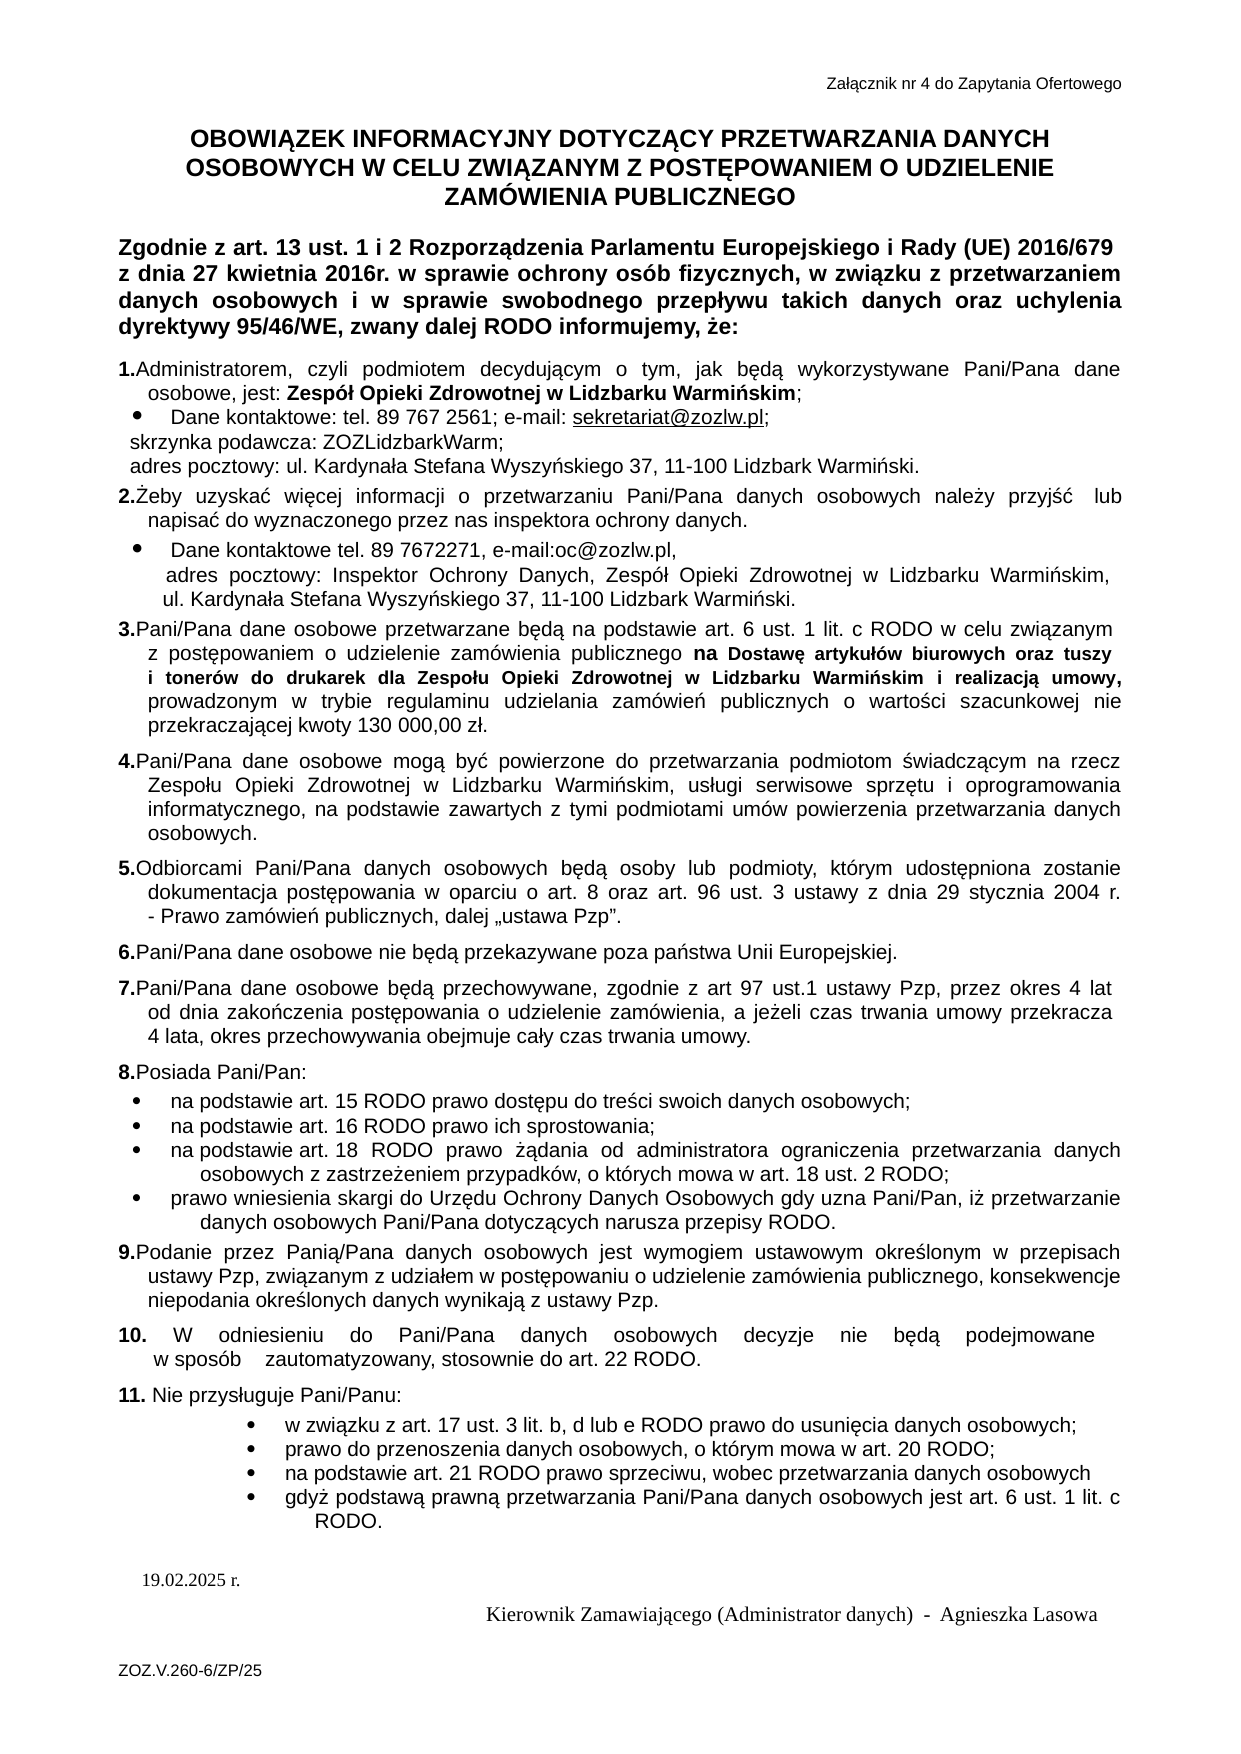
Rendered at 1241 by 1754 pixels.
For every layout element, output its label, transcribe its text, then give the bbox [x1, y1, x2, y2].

text adres pocztowy: ul. Kardynała Stefana Wyszyńskiego 37, 11-100 Lidzbark Warmiński. [118, 454, 1122, 478]
list prawo wniesienia skargi do Urzędu Ochrony Danych Osobowych gdy uzna Pani/Pan, iż przetwarzanie danych osobowych Pani/Pana dotyczących narusza przepisy RODO. [133, 1186, 1122, 1233]
text Zgodnie z art. 13 ust. 1 i 2 Rozporządzenia Parlamentu Europejskiego i Rady (UE) 2016/679 z dnia 27 kwietnia 2016r. w sprawie ochrony osób fizycznych, w związku z przetwarzaniem danych osobowych i w sprawie swobodnego przepływu takich danych oraz uchylenia dyrektywy 95/46/WE, zwany dalej RODO informujemy, że: [118, 234, 1122, 339]
text 19.02.2025 r. [118, 1569, 1122, 1591]
list Administratorem, czyli podmiotem decydującym o tym, jak będą wykorzystywane Pani/Pana dane osobowe, jest: Zespół Opieki Zdrowotnej w Lidzbarku Warmińskim; [118, 357, 1122, 405]
list na podstawie art. 16 RODO prawo ich sprostowania; [133, 1113, 1122, 1137]
list Podanie przez Panią/Pana danych osobowych jest wymogiem ustawowym określonym w przepisach ustawy Pzp, związanym z udziałem w postępowaniu o udzielenie zamówienia publicznego, konsekwencje niepodania określonych danych wynikają z ustawy Pzp. [118, 1239, 1122, 1311]
text skrzynka podawcza: ZOZLidzbarkWarm; [118, 430, 1122, 454]
list Dane kontaktowe tel. 89 7672271, e-mail:oc@zozlw.pl, [133, 538, 1122, 563]
list prawo do przenoszenia danych osobowych, o którym mowa w art. 20 RODO; [247, 1437, 1122, 1461]
list Żeby uzyskać więcej informacji o przetwarzaniu Pani/Pana danych osobowych należy przyjść lub napisać do wyznaczonego przez nas inspektora ochrony danych. [118, 484, 1122, 532]
list w związku z art. 17 ust. 3 lit. b, d lub e RODO prawo do usunięcia danych osobowych; [247, 1413, 1122, 1437]
list na podstawie art. 15 RODO prawo dostępu do treści swoich danych osobowych; [133, 1089, 1122, 1113]
list W odniesieniu do Pani/Pana danych osobowych decyzje nie będą podejmowane w sposób zautomatyzowany, stosownie do art. 22 RODO. [118, 1323, 1122, 1371]
list Pani/Pana dane osobowe mogą być powierzone do przetwarzania podmiotom świadczącym na rzecz Zespołu Opieki Zdrowotnej w Lidzbarku Warmińskim, usługi serwisowe sprzętu i oprogramowania informatycznego, na podstawie zawartych z tymi podmiotami umów powierzenia przetwarzania danych osobowych. [118, 748, 1122, 844]
list na podstawie art. 18 RODO prawo żądania od administratora ograniczenia przetwarzania danych osobowych z zastrzeżeniem przypadków, o których mowa w art. 18 ust. 2 RODO; [133, 1137, 1122, 1186]
list Nie przysługuje Pani/Panu: [118, 1383, 1122, 1407]
list Dane kontaktowe: tel. 89 767 2561; e-mail: sekretariat@zozlw.pl; [133, 405, 1122, 430]
list Posiada Pani/Pan: [118, 1059, 1122, 1083]
list gdyż podstawą prawną przetwarzania Pani/Pana danych osobowych jest art. 6 ust. 1 lit. c RODO. [247, 1485, 1122, 1533]
text adres pocztowy: Inspektor Ochrony Danych, Zespół Opieki Zdrowotnej w Lidzbarku Warmińskim, ul. Kardynała Stefana Wyszyńskiego 37, 11-100 Lidzbark Warmiński. [133, 563, 1122, 611]
list Pani/Pana dane osobowe będą przechowywane, zgodnie z art 97 ust.1 ustawy Pzp, przez okres 4 lat od dnia zakończenia postępowania o udzielenie zamówienia, a jeżeli czas trwania umowy przekracza 4 lata, okres przechowywania obejmuje cały czas trwania umowy. [118, 976, 1122, 1048]
list Pani/Pana dane osobowe nie będą przekazywane poza państwa Unii Europejskiej. [118, 940, 1122, 964]
list Odbiorcami Pani/Pana danych osobowych będą osoby lub podmioty, którym udostępniona zostanie dokumentacja postępowania w oparciu o art. 8 oraz art. 96 ust. 3 ustawy z dnia 29 stycznia 2004 r. - Prawo zamówień publicznych, dalej „ustawa Pzp”. [118, 856, 1122, 928]
text OBOWIĄZEK INFORMACYJNY DOTYCZĄCY PRZETWARZANIA DANYCH OSOBOWYCH W CELU ZWIĄZANYM Z POSTĘPOWANIEM O UDZIELENIE ZAMÓWIENIA PUBLICZNEGO [118, 124, 1122, 210]
text Kierownik Zamawiającego (Administrator danych) - Agnieszka Lasowa [412, 1601, 1122, 1626]
list na podstawie art. 21 RODO prawo sprzeciwu, wobec przetwarzania danych osobowych [247, 1461, 1122, 1485]
list Pani/Pana dane osobowe przetwarzane będą na podstawie art. 6 ust. 1 lit. c RODO w celu związanym z postępowaniem o udzielenie zamówienia publicznego na Dostawę artykułów biurowych oraz tuszy i tonerów do drukarek dla Zespołu Opieki Zdrowotnej w Lidzbarku Warmińskim i realizacją umowy, prowadzonym w trybie regulaminu udzielania zamówień publicznych o wartości szacunkowej nie przekraczającej kwoty 130 000,00 zł. [118, 617, 1122, 737]
